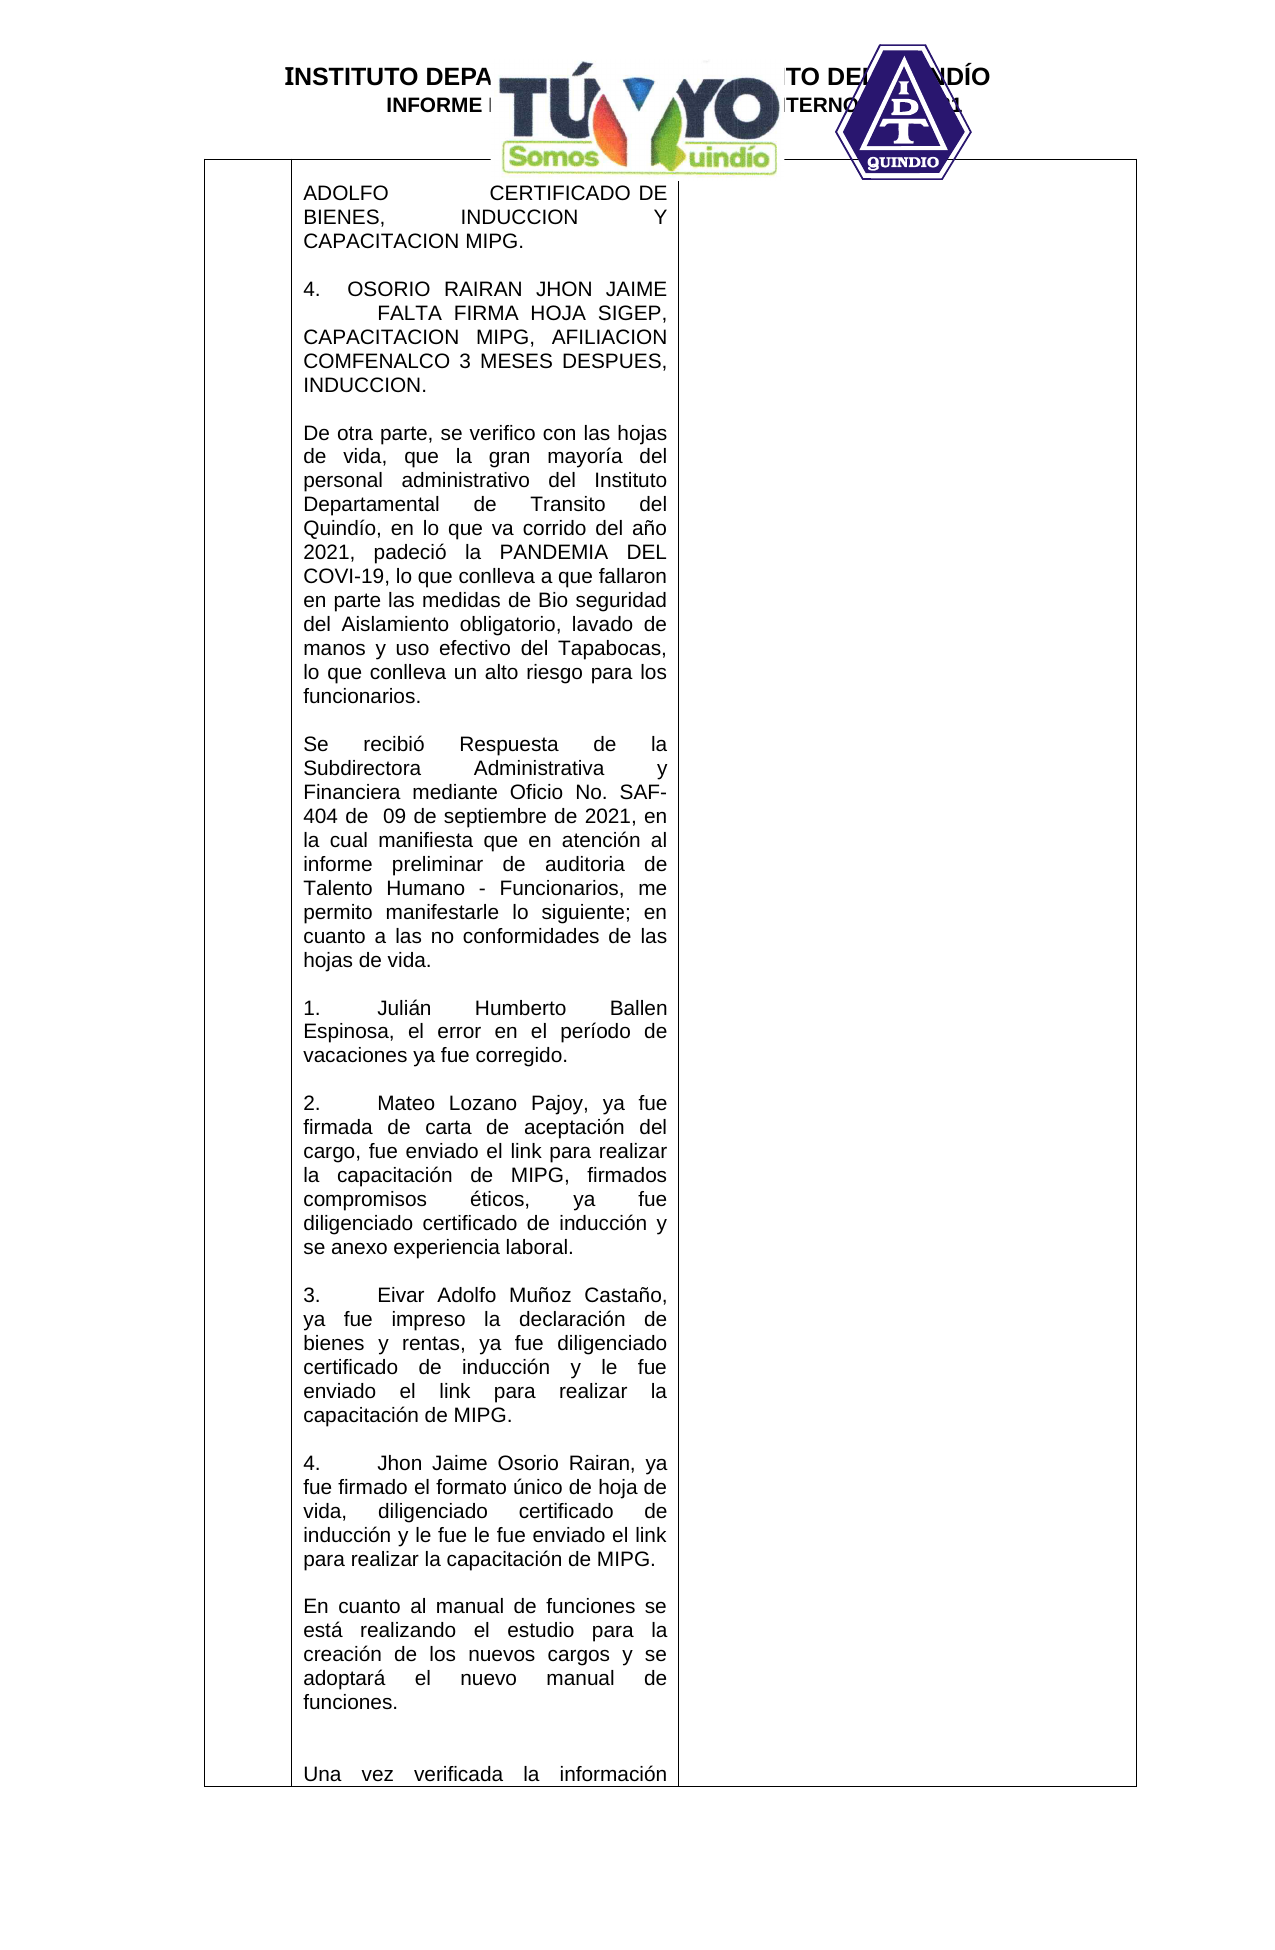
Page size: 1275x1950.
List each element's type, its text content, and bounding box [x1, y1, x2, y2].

table_cell [205, 160, 291, 1786]
table_cell ADOLFO CERTIFICADO DE BIENES, INDUCCION Y CAPACITACION MIPG. 4. OSORIO RAIRAN JHON JAIME FALTA FIRMA HOJA SIGEP, CAPACITACION MIPG, AFILIACION COMFENALCO 3 MESES DESPUES, INDUCCION. De otra parte, se verifico con las hojas de vida, que la gran mayoría del personal administrativo del Instituto Departamental de Transito del Quindío, en lo que va corrido del año 2021, padeció la PANDEMIA DEL COVI-19, lo que conlleva a que fallaron en parte las medidas de Bio seguridad del Aislamiento obligatorio, lavado de manos y uso efectivo del Tapabocas, lo que conlleva un alto riesgo para los funcionarios. Se recibió Respuesta de la Subdirectora Administrativa y Financiera mediante Oficio No. SAF-404 de 09 de septiembre de 2021, en la cual manifiesta que en atención al informe preliminar de auditoria de Talento Humano - Funcionarios, me permito manifestarle lo siguiente; en cuanto a las no conformidades de las hojas de vida. 1. Julián Humberto Ballen Espinosa, el error en el período de vacaciones ya fue corregido. 2. Mateo Lozano Pajoy, ya fue firmada de carta de aceptación del cargo, fue enviado el link para realizar la capacitación de MIPG, firmados compromisos éticos, ya fue diligenciado certificado de inducción y se anexo experiencia laboral. 3. Eivar Adolfo Muñoz Castaño, ya fue impreso la declaración de bienes y rentas, ya fue diligenciado certificado de inducción y le fue enviado el link para realizar la capacitación de MIPG. 4. Jhon Jaime Osorio Rairan, ya fue firmado el formato único de hoja de vida, diligenciado certificado de inducción y le fue le fue enviado el link para realizar la capacitación de MIPG. En cuanto al manual de funciones se está realizando el estudio para la creación de los nuevos cargos y se adoptará el nuevo manual de funciones. Una vez verificada la información [292, 160, 678, 1786]
table_cell [679, 160, 1136, 1786]
